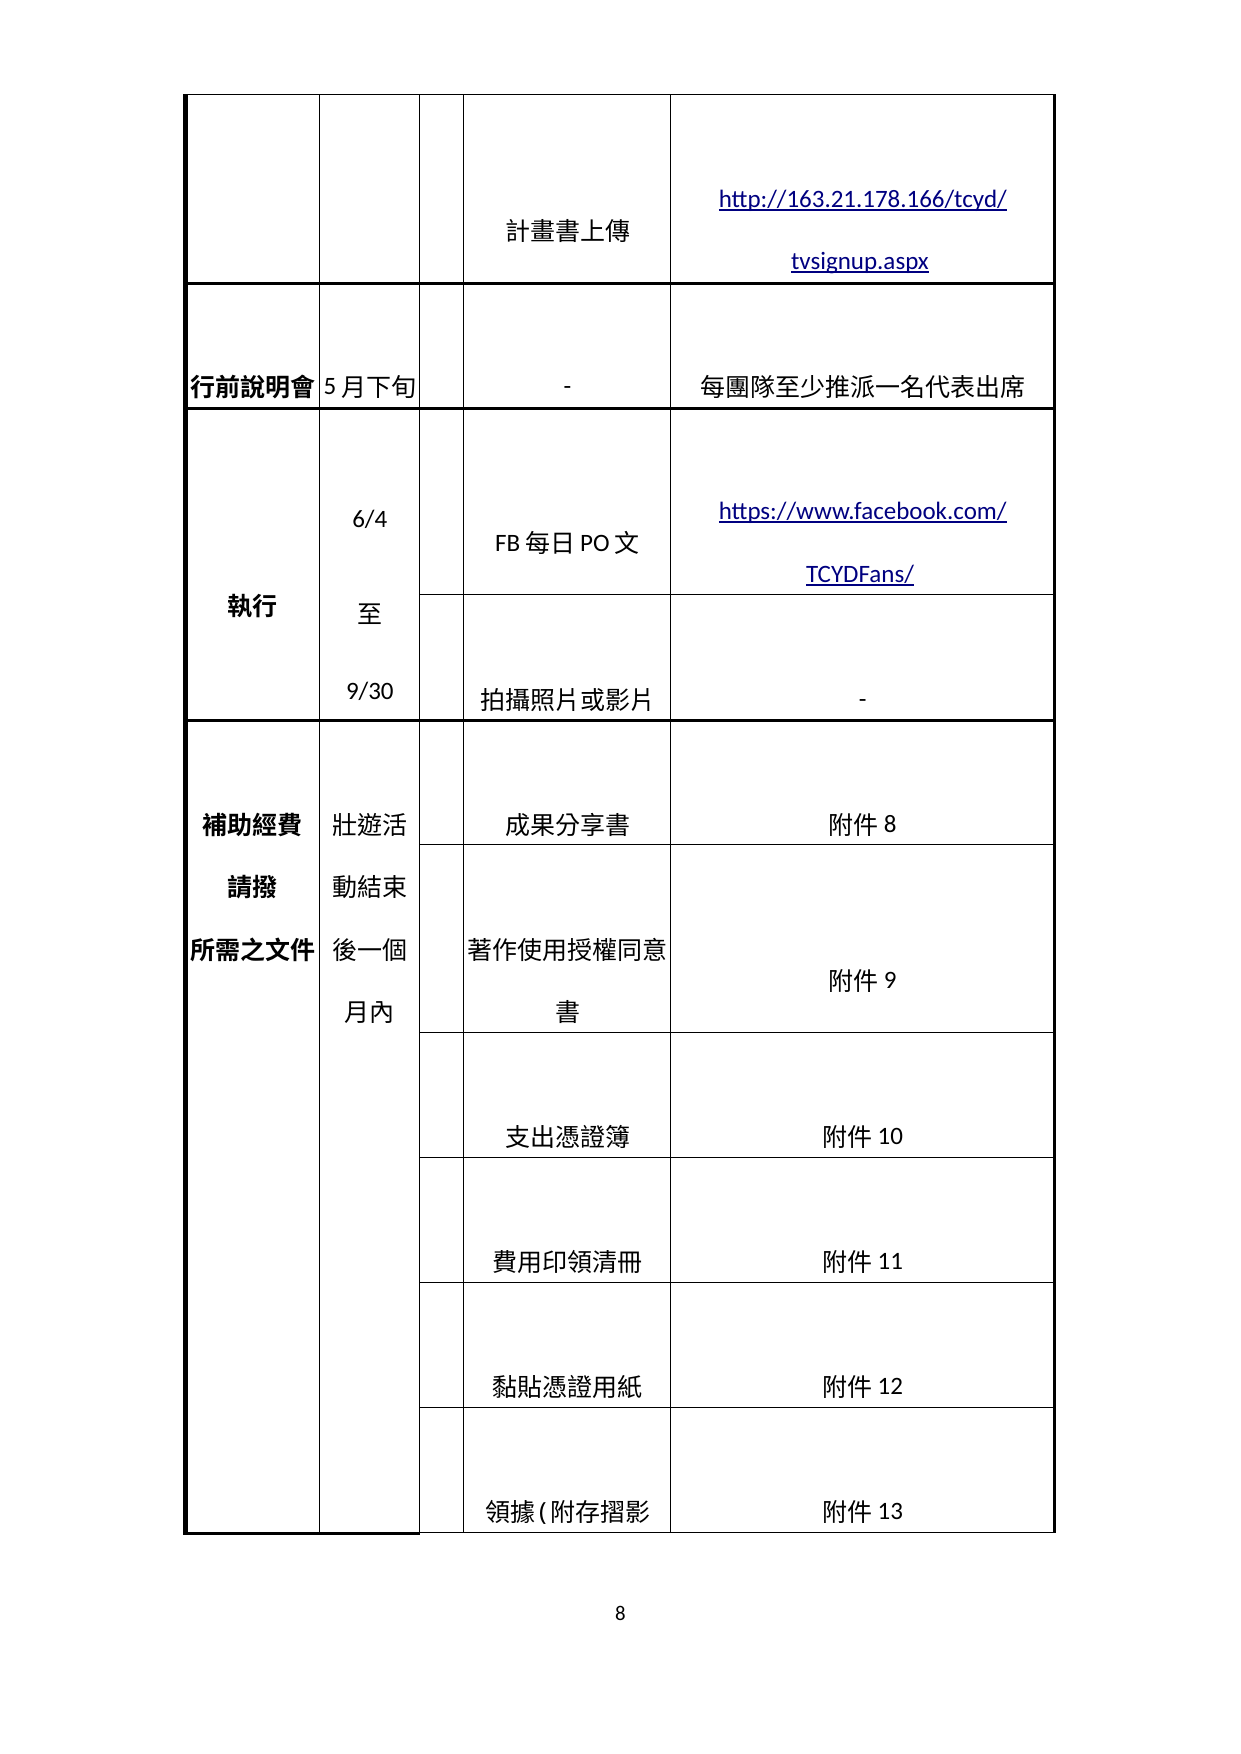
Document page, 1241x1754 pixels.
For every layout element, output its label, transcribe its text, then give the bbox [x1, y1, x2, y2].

table_cell 計畫書上傳 [464, 95, 670, 282]
table_cell [320, 95, 419, 282]
table_cell 領據(附存摺影 [464, 1408, 670, 1532]
table_cell http://163.21.178.166/tcyd/tvsignup.aspx [671, 95, 1053, 282]
table_cell 5月下旬 [320, 285, 419, 407]
table_cell [420, 595, 463, 719]
table_cell [420, 410, 463, 594]
table_cell [420, 1158, 463, 1282]
table_cell 附件13 [671, 1408, 1053, 1532]
table_cell https://www.facebook.com/TCYDFans/ [671, 410, 1053, 594]
table_cell 每團隊至少推派一名代表出席 [671, 285, 1053, 407]
table_cell 費用印領清冊 [464, 1158, 670, 1282]
table_cell [420, 722, 463, 844]
table_cell [420, 845, 463, 1032]
table_cell 成果分享書 [464, 722, 670, 844]
table_cell 6/4 至 9/30 [320, 410, 419, 719]
table_cell 行前說明會 [188, 285, 319, 407]
table_cell 著作使用授權同意書 [464, 845, 670, 1032]
table_cell - [671, 595, 1053, 719]
table_cell [420, 1408, 463, 1532]
table_cell [188, 95, 319, 282]
table_cell 支出憑證簿 [464, 1033, 670, 1157]
table_cell [420, 285, 463, 407]
table_cell 執行 [188, 410, 319, 719]
table_cell 拍攝照片或影片 [464, 595, 670, 719]
table_cell [420, 1033, 463, 1157]
table_cell [420, 1283, 463, 1407]
table_cell 壯遊活動結束後一個月內 [320, 722, 419, 1532]
table_cell - [464, 285, 670, 407]
table_cell FB每日PO文 [464, 410, 670, 594]
table_cell [420, 95, 463, 282]
table_cell 黏貼憑證用紙 [464, 1283, 670, 1407]
table_cell 附件12 [671, 1283, 1053, 1407]
table_cell 附件9 [671, 845, 1053, 1032]
table_cell 附件11 [671, 1158, 1053, 1282]
table_cell 附件10 [671, 1033, 1053, 1157]
table_cell 補助經費 請撥 所需之文件 [188, 722, 319, 1532]
table_cell 附件8 [671, 722, 1053, 844]
